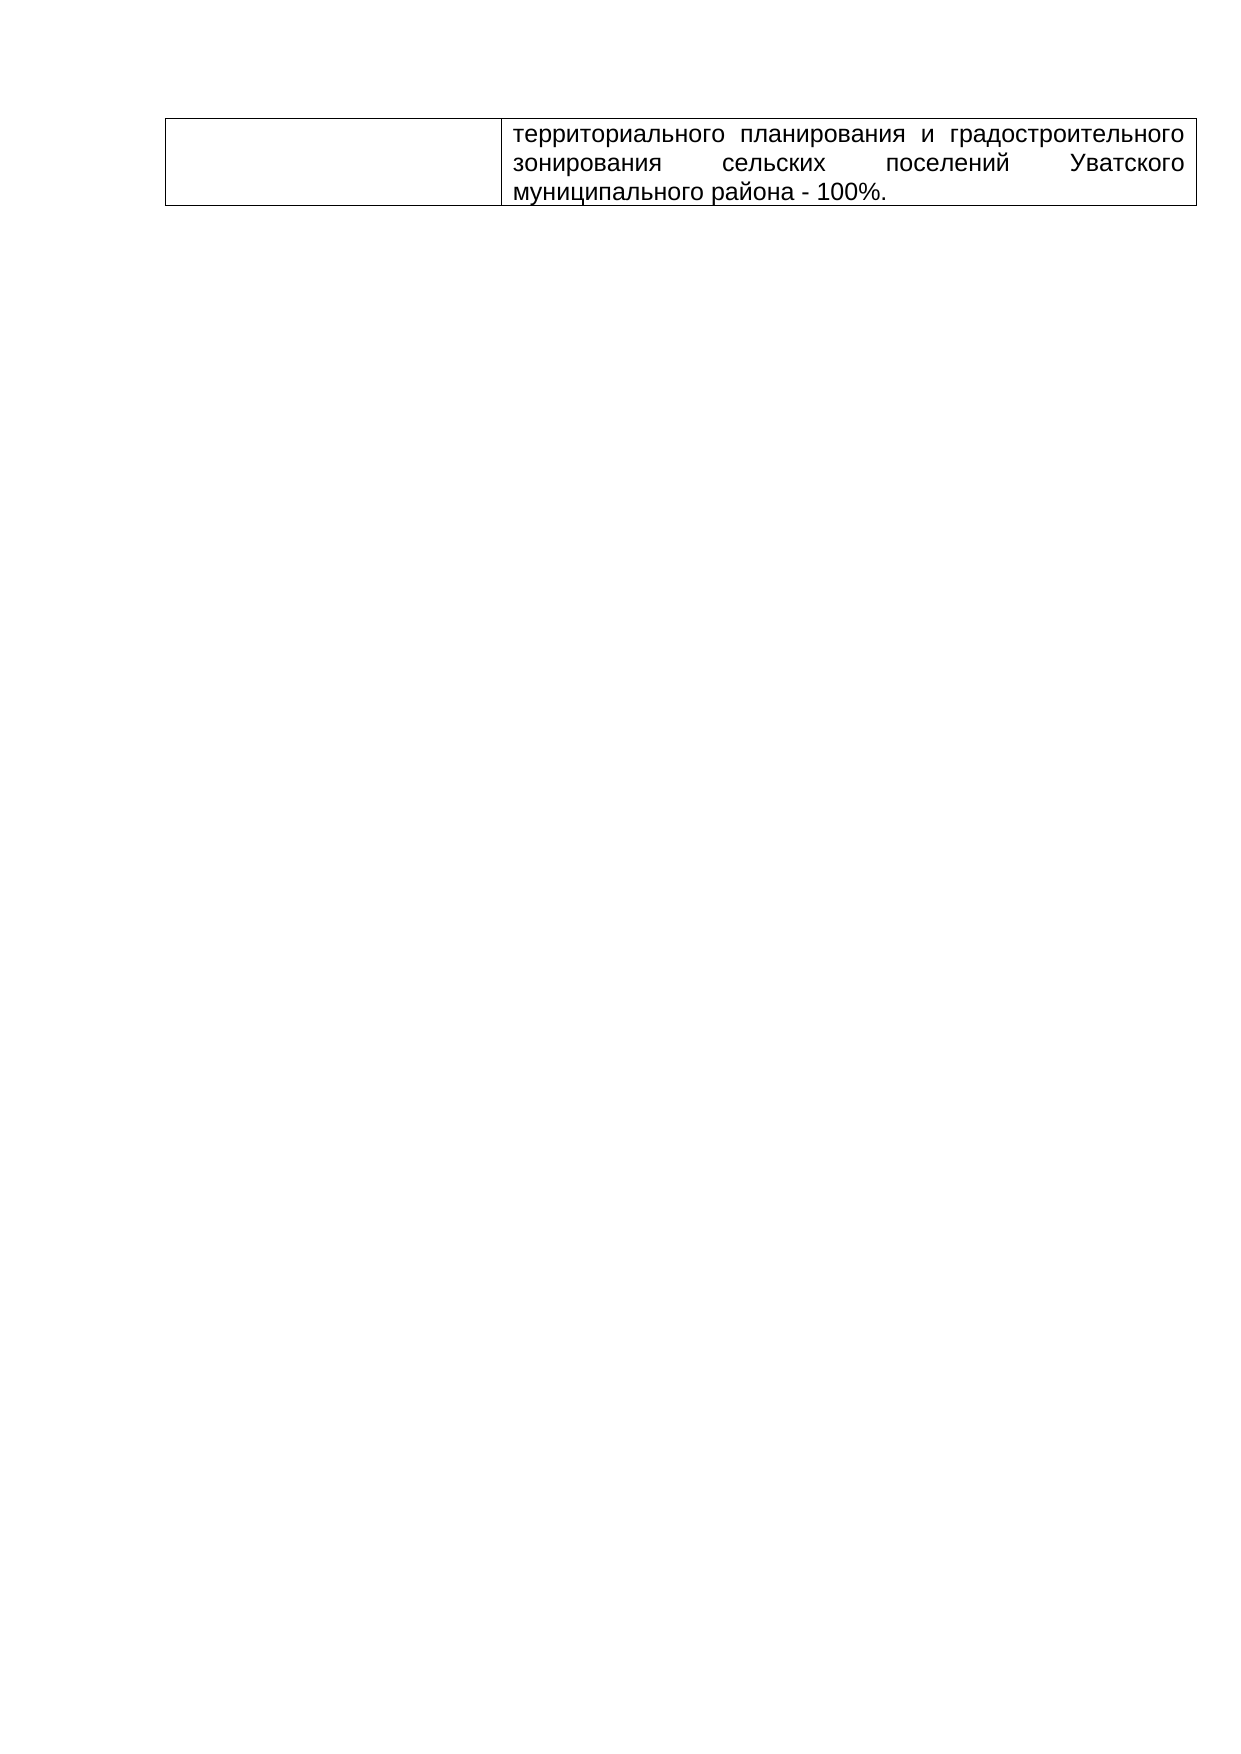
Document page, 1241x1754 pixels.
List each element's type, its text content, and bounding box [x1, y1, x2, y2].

table_cell [166, 119, 501, 205]
table_cell территориального планирования и градостроительного зонирования сельских поселений Уватского муниципального района - 100%. [502, 119, 1196, 205]
